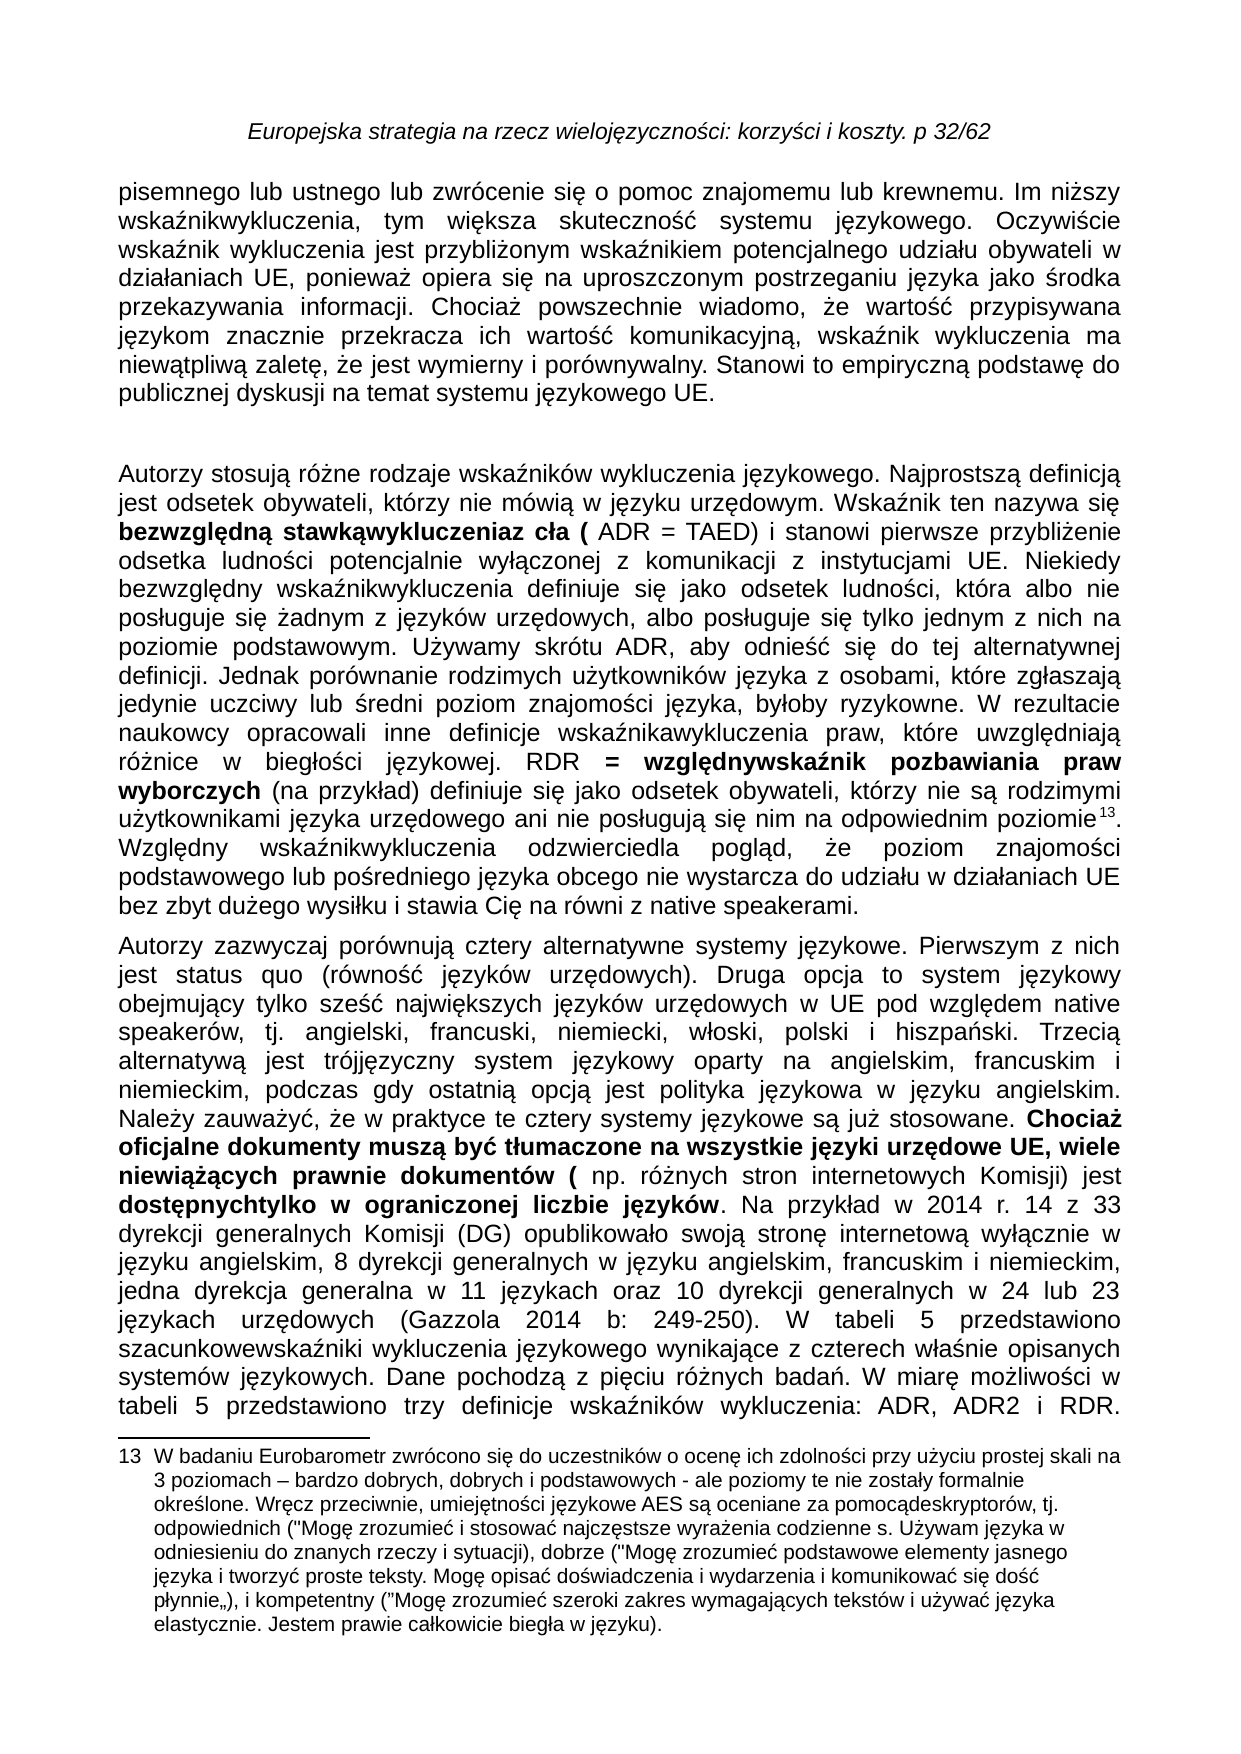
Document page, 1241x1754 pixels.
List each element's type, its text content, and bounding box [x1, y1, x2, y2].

text W badaniu Eurobarometr zwrócono się do uczestników o ocenę ich zdolności przy użyciu prostej skali na 3 poziomach – bardzo dobrych, dobrych i podstawowych - ale poziomy te nie zostały formalnie określone. Wręcz przeciwnie, umiejętności językowe AES są oceniane za pomocądeskryptorów, tj. odpowiednich ("Mogę zrozumieć i stosować najczęstsze wyrażenia codzienne s. Używam języka w odniesieniu do znanych rzeczy i sytuacji), dobrze ("Mogę zrozumieć podstawowe elementy jasnego języka i tworzyć proste teksty. Mogę opisać doświadczenia i wydarzenia i komunikować się dość płynnie„), i kompetentny (”Mogę zrozumieć szeroki zakres wymagających tekstów i używać języka elastycznie. Jestem prawie całkowicie biegła w języku). [118, 1444, 1122, 1636]
text pisemnego lub ustnego lub zwrócenie się o pomoc znajomemu lub krewnemu. Im niższy wskaźnikwykluczenia, tym większa skuteczność systemu językowego. Oczywiście wskaźnik wykluczenia jest przybliżonym wskaźnikiem potencjalnego udziału obywateli w działaniach UE, ponieważ opiera się na uproszczonym postrzeganiu języka jako środka przekazywania informacji. Chociaż powszechnie wiadomo, że wartość przypisywana językom znacznie przekracza ich wartość komunikacyjną, wskaźnik wykluczenia ma niewątpliwą zaletę, że jest wymierny i porównywalny. Stanowi to empiryczną podstawę do publicznej dyskusji na temat systemu językowego UE. [118, 177, 1122, 407]
text Autorzy stosują różne rodzaje wskaźników wykluczenia językowego. Najprostszą definicją jest odsetek obywateli, którzy nie mówią w języku urzędowym. Wskaźnik ten nazywa się bezwzględną stawkąwykluczeniaz cła ( ADR = TAED) i stanowi pierwsze przybliżenie odsetka ludności potencjalnie wyłączonej z komunikacji z instytucjami UE. Niekiedy bezwzględny wskaźnikwykluczenia definiuje się jako odsetek ludności, która albo nie posługuje się żadnym z języków urzędowych, albo posługuje się tylko jednym z nich na poziomie podstawowym. Używamy skrótu ADR, aby odnieść się do tej alternatywnej definicji. Jednak porównanie rodzimych użytkowników języka z osobami, które zgłaszają jedynie uczciwy lub średni poziom znajomości języka, byłoby ryzykowne. W rezultacie naukowcy opracowali inne definicje wskaźnikawykluczenia praw, które uwzględniają różnice w biegłości językowej. RDR = względnywskaźnik pozbawiania praw wyborczych (na przykład) definiuje się jako odsetek obywateli, którzy nie są rodzimymi użytkownikami języka urzędowego ani nie posługują się nim na odpowiednim poziomie. Względny wskaźnikwykluczenia odzwierciedla pogląd, że poziom znajomości podstawowego lub pośredniego języka obcego nie wystarcza do udziału w działaniach UE bez zbyt dużego wysiłku i stawia Cię na równi z native speakerami. [118, 459, 1122, 919]
text Autorzy zazwyczaj porównują cztery alternatywne systemy językowe. Pierwszym z nich jest status quo (równość języków urzędowych). Druga opcja to system językowy obejmujący tylko sześć największych języków urzędowych w UE pod względem native speakerów, tj. angielski, francuski, niemiecki, włoski, polski i hiszpański. Trzecią alternatywą jest trójjęzyczny system językowy oparty na angielskim, francuskim i niemieckim, podczas gdy ostatnią opcją jest polityka językowa w języku angielskim. Należy zauważyć, że w praktyce te cztery systemy językowe są już stosowane. Chociaż oficjalne dokumenty muszą być tłumaczone na wszystkie języki urzędowe UE, wiele niewiążących prawnie dokumentów ( np. różnych stron internetowych Komisji) jest dostępnychtylko w ograniczonej liczbie języków. Na przykład w 2014 r. 14 z 33 dyrekcji generalnych Komisji (DG) opublikowało swoją stronę internetową wyłącznie w języku angielskim, 8 dyrekcji generalnych w języku angielskim, francuskim i niemieckim, jedna dyrekcja generalna w 11 językach oraz 10 dyrekcji generalnych w 24 lub 23 językach urzędowych (Gazzola 2014 b: 249-250). W tabeli 5 przedstawiono szacunkowewskaźniki wykluczenia językowego wynikające z czterech właśnie opisanych systemów językowych. Dane pochodzą z pięciu różnych badań. W miarę możliwości w tabeli 5 przedstawiono trzy definicje wskaźników wykluczenia: ADR, ADR2 i RDR. [118, 931, 1122, 1420]
